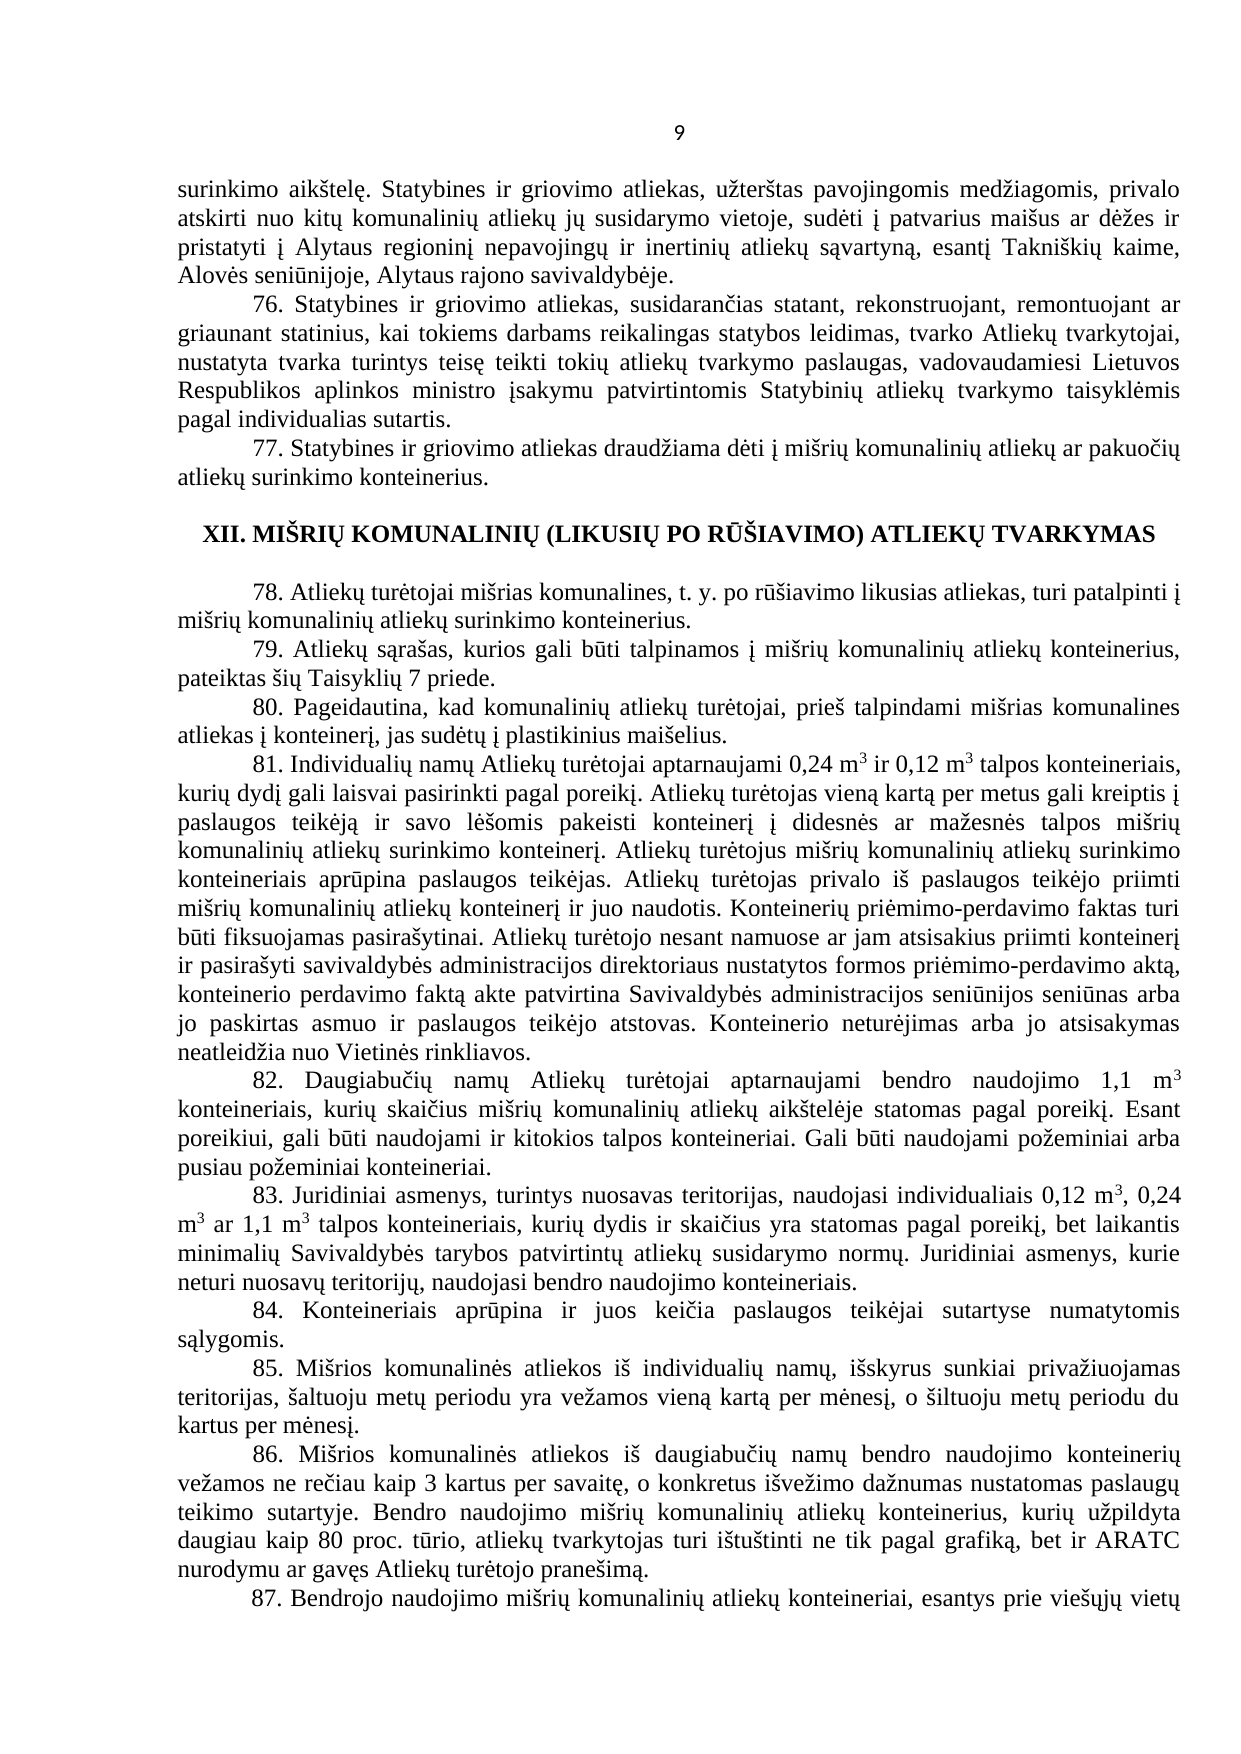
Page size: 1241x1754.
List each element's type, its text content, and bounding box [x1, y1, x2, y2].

text 78. Atliekų turėtojai mišrias komunalines, t. y. po rūšiavimo likusias atliekas, turi patalpinti į mišrių komunalinių atliekų surinkimo konteinerius. [177, 577, 1181, 634]
text 80. Pageidautina, kad komunalinių atliekų turėtojai, prieš talpindami mišrias komunalines atliekas į konteinerį, jas sudėtų į plastikinius maišelius. [177, 692, 1181, 749]
text 76. Statybines ir griovimo atliekas, susidarančias statant, rekonstruojant, remontuojant ar griaunant statinius, kai tokiems darbams reikalingas statybos leidimas, tvarko Atliekų tvarkytojai, nustatyta tvarka turintys teisę teikti tokių atliekų tvarkymo paslaugas, vadovaudamiesi Lietuvos Respublikos aplinkos ministro įsakymu patvirtintomis Statybinių atliekų tvarkymo taisyklėmis pagal individualias sutartis. [177, 289, 1181, 433]
text 79. Atliekų sąrašas, kurios gali būti talpinamos į mišrių komunalinių atliekų konteinerius, pateiktas šių Taisyklių 7 priede. [177, 634, 1181, 692]
text 84. Konteineriais aprūpina ir juos keičia paslaugos teikėjai sutartyse numatytomis sąlygomis. [177, 1295, 1181, 1353]
text 81. Individualių namų Atliekų turėtojai aptarnaujami 0,24 m3 ir 0,12 m3 talpos konteineriais, kurių dydį gali laisvai pasirinkti pagal poreikį. Atliekų turėtojas vieną kartą per metus gali kreiptis į paslaugos teikėją ir savo lėšomis pakeisti konteinerį į didesnės ar mažesnės talpos mišrių komunalinių atliekų surinkimo konteinerį. Atliekų turėtojus mišrių komunalinių atliekų surinkimo konteineriais aprūpina paslaugos teikėjas. Atliekų turėtojas privalo iš paslaugos teikėjo priimti mišrių komunalinių atliekų konteinerį ir juo naudotis. Konteinerių priėmimo-perdavimo faktas turi būti fiksuojamas pasirašytinai. Atliekų turėtojo nesant namuose ar jam atsisakius priimti konteinerį ir pasirašyti savivaldybės administracijos direktoriaus nustatytos formos priėmimo-perdavimo aktą, konteinerio perdavimo faktą akte patvirtina Savivaldybės administracijos seniūnijos seniūnas arba jo paskirtas asmuo ir paslaugos teikėjo atstovas. Konteinerio neturėjimas arba jo atsisakymas neatleidžia nuo Vietinės rinkliavos. [177, 749, 1181, 1065]
text surinkimo aikštelę. Statybines ir griovimo atliekas, užterštas pavojingomis medžiagomis, privalo atskirti nuo kitų komunalinių atliekų jų susidarymo vietoje, sudėti į patvarius maišus ar dėžes ir pristatyti į Alytaus regioninį nepavojingų ir inertinių atliekų sąvartyną, esantį Takniškių kaime, Alovės seniūnijoje, Alytaus rajono savivaldybėje. [177, 174, 1181, 289]
text 86. Mišrios komunalinės atliekos iš daugiabučių namų bendro naudojimo konteinerių vežamos ne rečiau kaip 3 kartus per savaitę, o konkretus išvežimo dažnumas nustatomas paslaugų teikimo sutartyje. Bendro naudojimo mišrių komunalinių atliekų konteinerius, kurių užpildyta daugiau kaip 80 proc. tūrio, atliekų tvarkytojas turi ištuštinti ne tik pagal grafiką, bet ir ARATC nurodymu ar gavęs Atliekų turėtojo pranešimą. [177, 1439, 1181, 1583]
text 85. Mišrios komunalinės atliekos iš individualių namų, išskyrus sunkiai privažiuojamas teritorijas, šaltuoju metų periodu yra vežamos vieną kartą per mėnesį, o šiltuoju metų periodu du kartus per mėnesį. [177, 1353, 1181, 1439]
text 87. Bendrojo naudojimo mišrių komunalinių atliekų konteineriai, esantys prie viešųjų vietų [177, 1583, 1181, 1612]
text XII. MIŠRIŲ KOMUNALINIŲ (LIKUSIŲ PO RŪŠIAVIMO) ATLIEKŲ TVARKYMAS [177, 519, 1181, 548]
text 83. Juridiniai asmenys, turintys nuosavas teritorijas, naudojasi individualiais 0,12 m3, 0,24 m3 ar 1,1 m3 talpos konteineriais, kurių dydis ir skaičius yra statomas pagal poreikį, bet laikantis minimalių Savivaldybės tarybos patvirtintų atliekų susidarymo normų. Juridiniai asmenys, kurie neturi nuosavų teritorijų, naudojasi bendro naudojimo konteineriais. [177, 1180, 1181, 1295]
text 82. Daugiabučių namų Atliekų turėtojai aptarnaujami bendro naudojimo 1,1 m3 konteineriais, kurių skaičius mišrių komunalinių atliekų aikštelėje statomas pagal poreikį. Esant poreikiui, gali būti naudojami ir kitokios talpos konteineriai. Gali būti naudojami požeminiai arba pusiau požeminiai konteineriai. [177, 1065, 1181, 1180]
text 77. Statybines ir griovimo atliekas draudžiama dėti į mišrių komunalinių atliekų ar pakuočių atliekų surinkimo konteinerius. [177, 433, 1181, 490]
